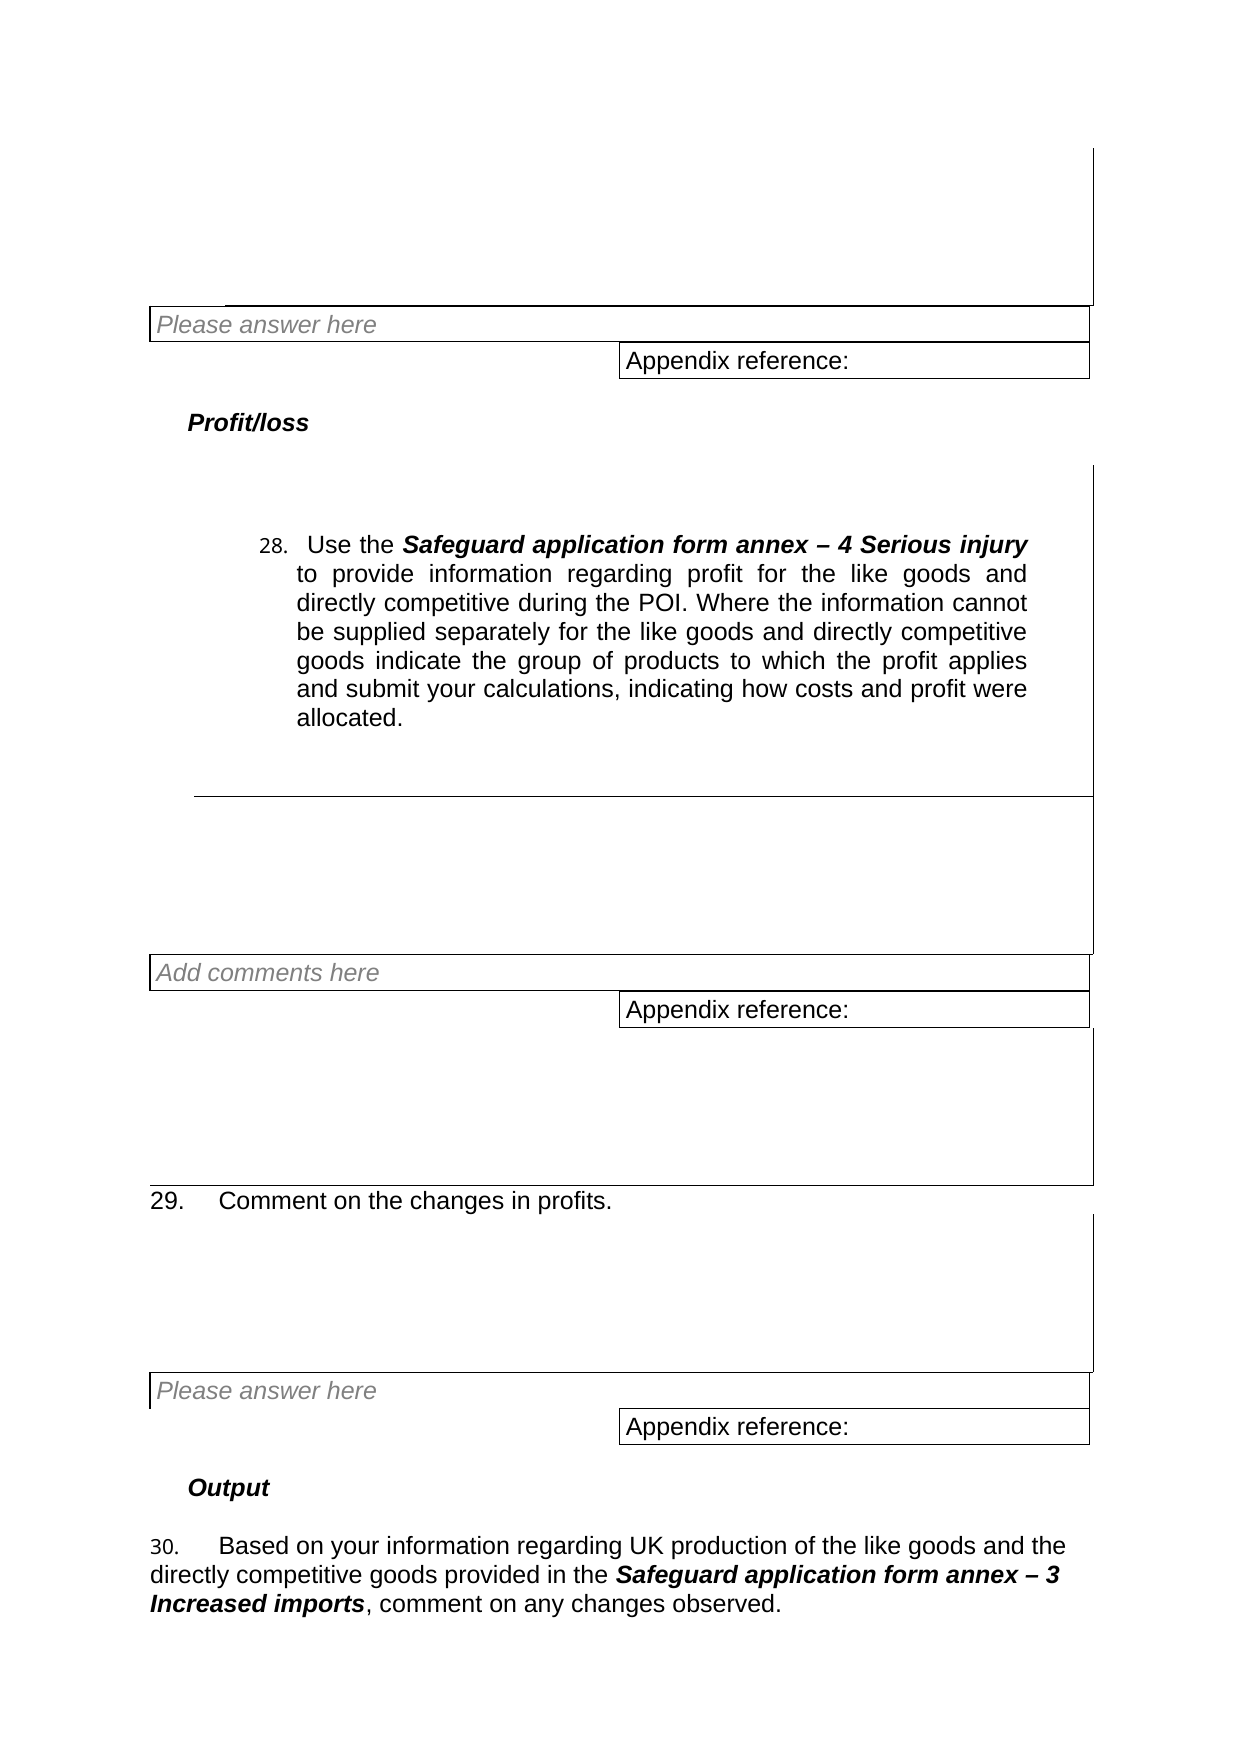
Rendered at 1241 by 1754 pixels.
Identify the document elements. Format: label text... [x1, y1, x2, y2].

table_header [150, 343, 619, 378]
subtitle Profit/loss [187, 408, 1093, 436]
table_header Appendix reference: [620, 992, 1089, 1027]
table_header Please answer here [151, 1373, 1089, 1408]
table_header Appendix reference: [620, 343, 1089, 378]
table_cell Appendix reference: [620, 1409, 1089, 1443]
list Based on your information regarding UK production of the like goods and the directly competitive goods provided in the Safeguard application form annex – 3 Increased imports, comment on any changes observed. [150, 1531, 1122, 1618]
list Comment on the changes in profits. [150, 1186, 1122, 1214]
table_header Add comments here [151, 955, 1089, 990]
table_header [150, 992, 619, 1027]
list Use the Safeguard application form annex – 4 Serious injury to provide information regarding profit for the like goods and directly competitive during the POI. Where the information cannot be supplied separately for the like goods and directly competitive goods indicate the group of products to which the profit applies and submit your calculations, indicating how costs and profit were allocated. [194, 465, 1093, 796]
subtitle Output [187, 1473, 1093, 1502]
table_header Please answer here [151, 307, 1089, 341]
table_cell [150, 1409, 619, 1443]
